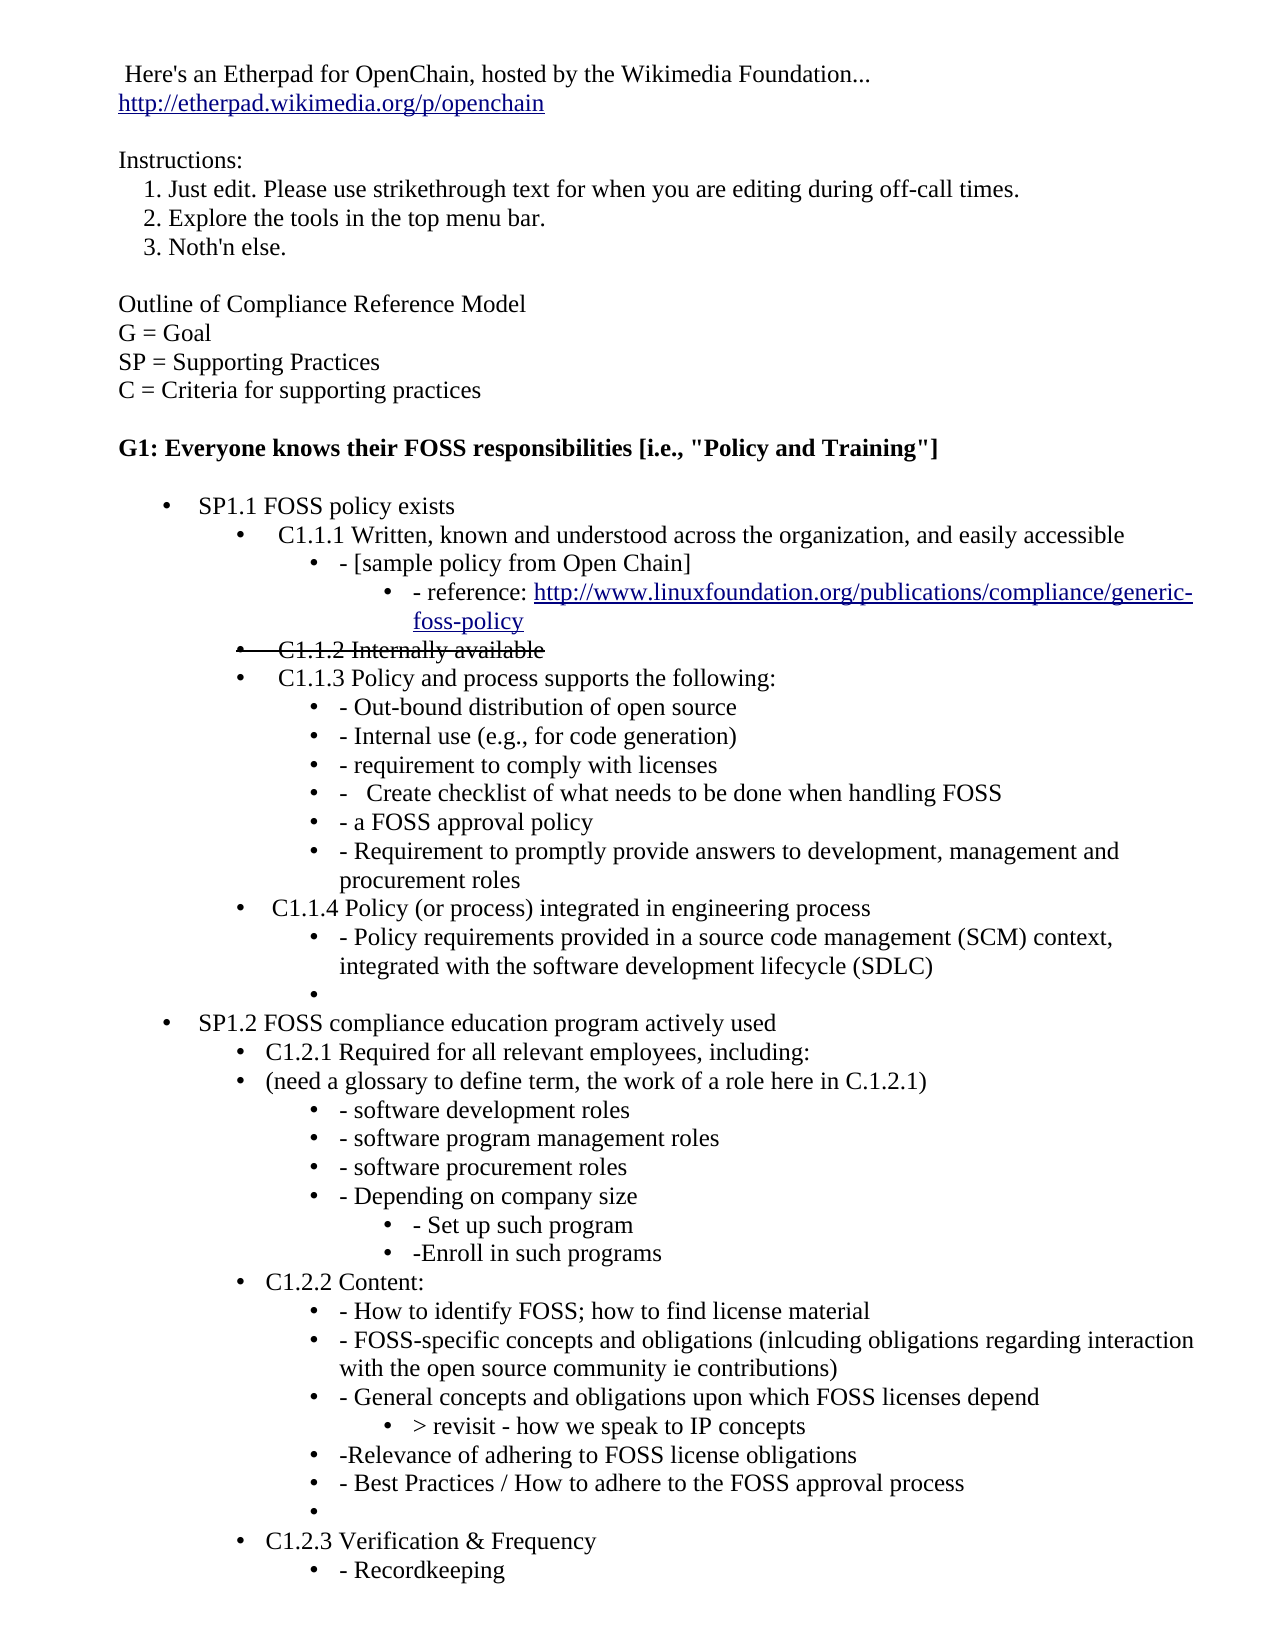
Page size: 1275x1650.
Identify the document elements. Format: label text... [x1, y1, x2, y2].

list - FOSS-specific concepts and obligations (inlcuding obligations regarding interaction with the open source community ie contributions) [309, 1325, 1216, 1382]
list - Set up such program [383, 1210, 1216, 1238]
list - software procurement roles [309, 1152, 1216, 1181]
list - Internal use (e.g., for code generation) [309, 721, 1216, 750]
list SP1.2 FOSS compliance education program actively used [162, 1008, 1216, 1037]
list > revisit - how we speak to IP concepts [383, 1411, 1216, 1440]
list - Create checklist of what needs to be done when handling FOSS [309, 778, 1216, 807]
list - a FOSS approval policy [309, 807, 1216, 836]
list C1.1.1 Written, known and understood across the organization, and easily accessible [236, 520, 1216, 548]
list - Depending on company size [309, 1181, 1216, 1210]
list - Out-bound distribution of open source [309, 692, 1216, 721]
list - Policy requirements provided in a source code management (SCM) context, integrated with the software development lifecycle (SDLC) [309, 922, 1216, 980]
list - reference: http://www.linuxfoundation.org/publications/compliance/generic-foss-policy [383, 577, 1216, 635]
list (need a glossary to define term, the work of a role here in C.1.2.1) [236, 1066, 1216, 1095]
list SP1.1 FOSS policy exists [162, 491, 1216, 520]
list C1.2.3 Verification & Frequency [236, 1526, 1216, 1555]
text Here's an Etherpad for OpenChain, hosted by the Wikimedia Foundation... http://etherpad.wikimedia.org/p/openchain Instructions: 1. Just edit. Please use strikethrough text for when you are editing during off-call times. 2. Explore the tools in the top menu bar. 3. Noth'n else. Outline of Compliance Reference Model G = Goal SP = Supporting Practices C = Criteria for supporting practices G1: Everyone knows their FOSS responsibilities [i.e., "Policy and Training"] [118, 59, 1216, 462]
list C1.2.2 Content: [236, 1267, 1216, 1296]
list C1.1.2 Internally available [236, 635, 1216, 663]
list -Relevance of adhering to FOSS license obligations [309, 1440, 1216, 1468]
list - Recordkeeping [309, 1555, 1216, 1583]
list - How to identify FOSS; how to find license material [309, 1296, 1216, 1325]
list - Best Practices / How to adhere to the FOSS approval process [309, 1468, 1216, 1497]
list - Requirement to promptly provide answers to development, management and procurement roles [309, 836, 1216, 893]
list C1.1.3 Policy and process supports the following: [236, 663, 1216, 692]
list - General concepts and obligations upon which FOSS licenses depend [309, 1382, 1216, 1411]
list - requirement to comply with licenses [309, 750, 1216, 778]
list - software program management roles [309, 1123, 1216, 1152]
list - software development roles [309, 1095, 1216, 1123]
list C1.1.4 Policy (or process) integrated in engineering process [236, 893, 1216, 922]
list -Enroll in such programs [383, 1238, 1216, 1267]
list C1.2.1 Required for all relevant employees, including: [236, 1037, 1216, 1066]
list - [sample policy from Open Chain] [309, 548, 1216, 577]
